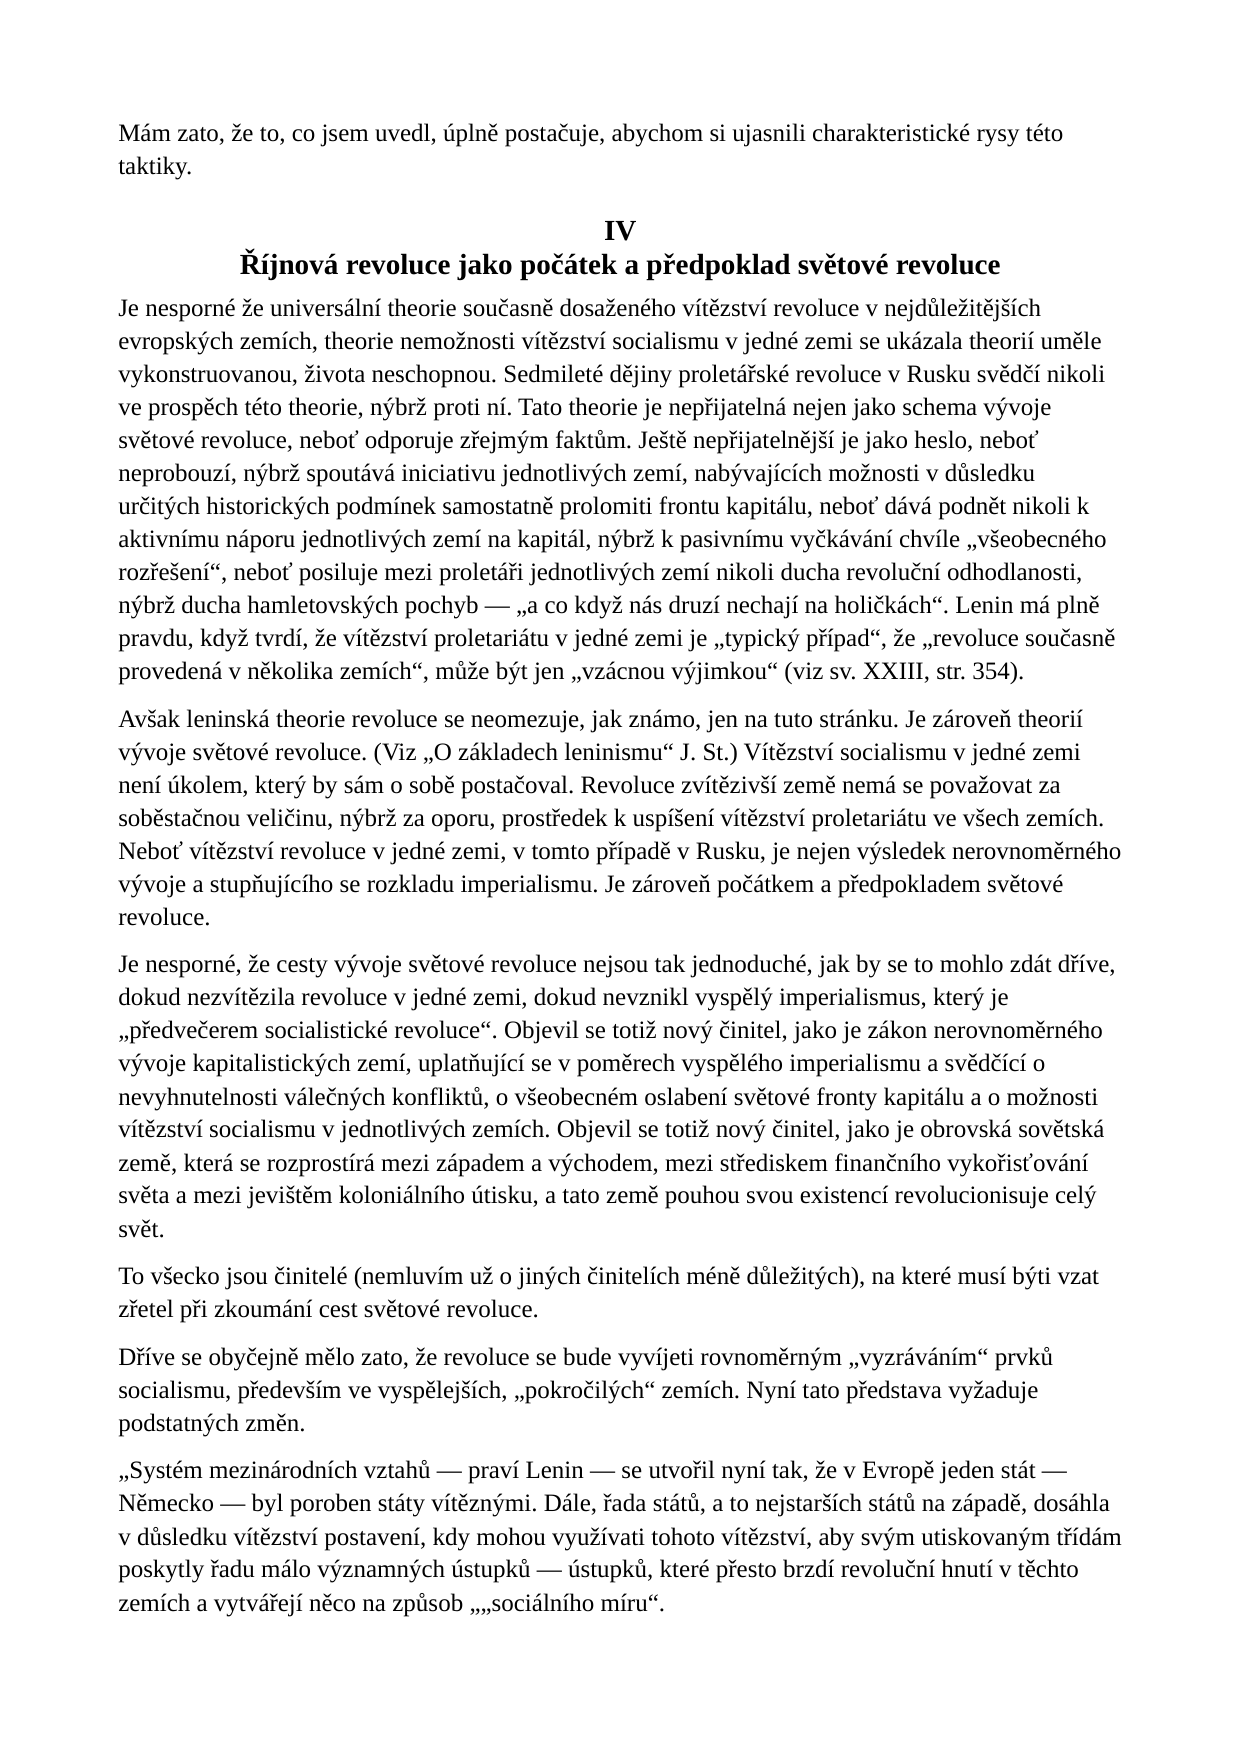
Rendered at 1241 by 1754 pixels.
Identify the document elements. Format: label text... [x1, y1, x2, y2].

text Mám zato, že to, co jsem uvedl, úplně postačuje, abychom si ujasnili charakteristické rysy této taktiky. [118, 118, 1122, 180]
text Dříve se obyčejně mělo zato, že revoluce se bude vyvíjeti rovnoměrným „vyzráváním“ prvků socialismu, především ve vyspělejších, „pokročilých“ zemích. Nyní tato představa vyžaduje podstatných změn. [118, 1342, 1122, 1437]
text To všecko jsou činitelé (nemluvím už o jiných činitelích méně důležitých), na které musí býti vzat zřetel při zkoumání cest světové revoluce. [118, 1261, 1122, 1323]
text Je nesporné že universální theorie současně dosaženého vítězství revoluce v nejdůležitějších evropských zemích, theorie nemožnosti vítězství socialismu v jedné zemi se ukázala theorií uměle vykonstruovanou, života neschopnou. Sedmileté dějiny proletářské revoluce v Rusku svědčí nikoli ve prospěch této theorie, nýbrž proti ní. Tato theorie je nepřijatelná nejen jako schema vývoje světové revoluce, neboť odporuje zřejmým faktům. Ještě nepřijatelnější je jako heslo, neboť neprobouzí, nýbrž spoutává iniciativu jednotlivých zemí, nabývajících možnosti v důsledku určitých historických podmínek samostatně prolomiti frontu kapitálu, neboť dává podnět nikoli k aktivnímu náporu jednotlivých zemí na kapitál, nýbrž k pasivnímu vyčkávání chvíle „všeobecného rozřešení“, neboť posiluje mezi proletáři jednotlivých zemí nikoli ducha revoluční odhodlanosti, nýbrž ducha hamletovských pochyb — „a co když nás druzí nechají na holičkách“. Lenin má plně pravdu, když tvrdí, že vítězství proletariátu v jedné zemi je „typický případ“, že „revoluce současně provedená v několika zemích“, může být jen „vzácnou výjimkou“ (viz sv. XXIII, str. 354). [118, 293, 1122, 685]
text „Systém mezinárodních vztahů — praví Lenin — se utvořil nyní tak, že v Evropě jeden stát — Německo — byl poroben státy vítěznými. Dále, řada států, a to nejstarších států na západě, dosáhla v důsledku vítězství postavení, kdy mohou využívati tohoto vítězství, aby svým utiskovaným třídám poskytly řadu málo významných ústupků — ústupků, které přesto brzdí revoluční hnutí v těchto zemích a vytvářejí něco na způsob „„sociálního míru“. [118, 1456, 1122, 1616]
text Avšak leninská theorie revoluce se neomezuje, jak známo, jen na tuto stránku. Je zároveň theorií vývoje světové revoluce. (Viz „O základech leninismu“ J. St.) Vítězství socialismu v jedné zemi není úkolem, který by sám o sobě postačoval. Revoluce zvítězivší země nemá se považovat za soběstačnou veličinu, nýbrž za oporu, prostředek k uspíšení vítězství proletariátu ve všech zemích. Neboť vítězství revoluce v jedné zemi, v tomto případě v Rusku, je nejen výsledek nerovnoměrného vývoje a stupňujícího se rozkladu imperialismu. Je zároveň počátkem a předpokladem světové revoluce. [118, 704, 1122, 931]
text Je nesporné, že cesty vývoje světové revoluce nejsou tak jednoduché, jak by se to mohlo zdát dříve, dokud nezvítězila revoluce v jedné zemi, dokud nevznikl vyspělý imperialismus, který je „předvečerem socialistické revoluce“. Objevil se totiž nový činitel, jako je zákon nerovnoměrného vývoje kapitalistických zemí, uplatňující se v poměrech vyspělého imperialismu a svědčící o nevyhnutelnosti válečných konfliktů, o všeobecném oslabení světové fronty kapitálu a o možnosti vítězství socialismu v jednotlivých zemích. Objevil se totiž nový činitel, jako je obrovská sovětská země, která se rozprostírá mezi západem a východem, mezi střediskem finančního vykořisťování světa a mezi jevištěm koloniálního útisku, a tato země pouhou svou existencí revolucionisuje celý svět. [118, 949, 1122, 1242]
subtitle IV Říjnová revoluce jako počátek a předpoklad světové revoluce [118, 213, 1122, 280]
